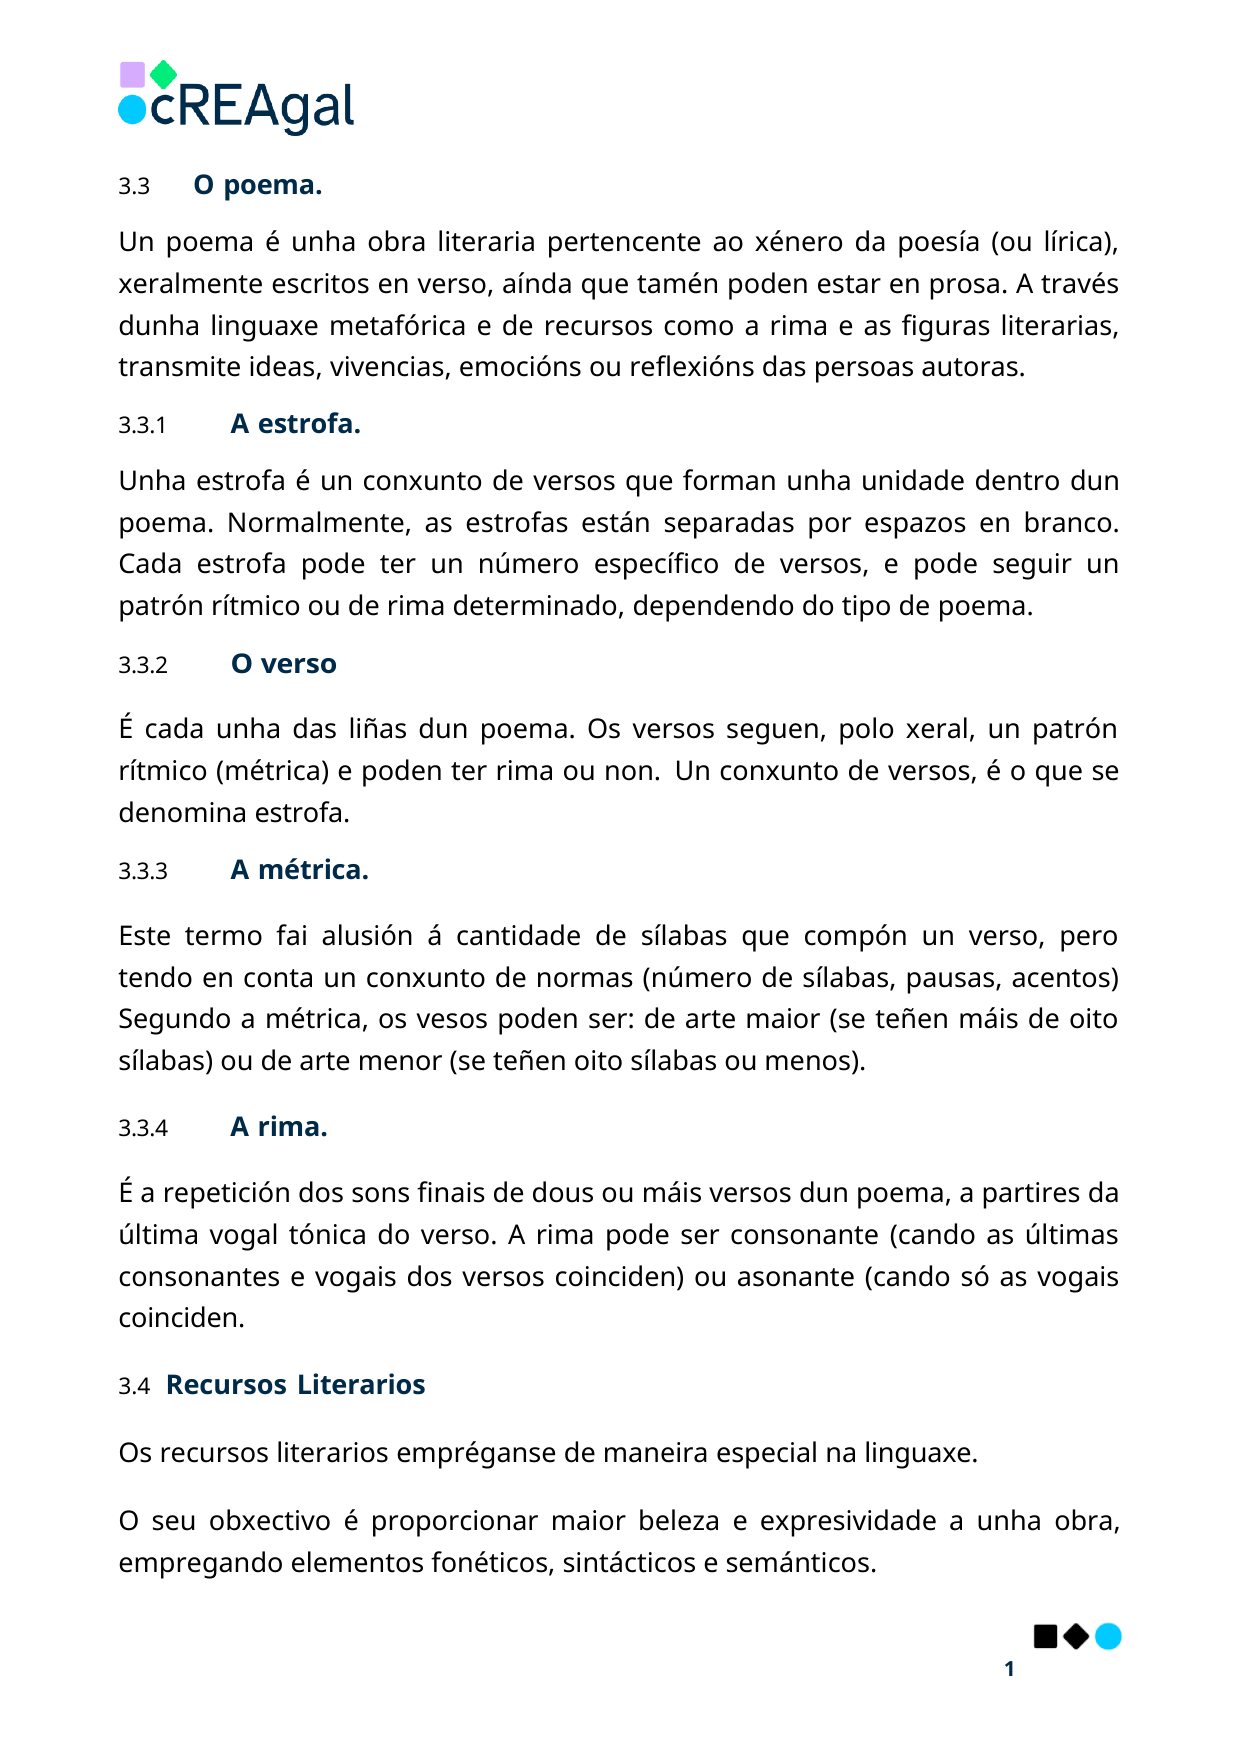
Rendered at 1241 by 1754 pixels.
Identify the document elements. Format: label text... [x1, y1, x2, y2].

list O verso [118, 644, 1137, 681]
text Unha estrofa é un conxunto de versos que forman unha unidade dentro dun poema. Normalmente, as estrofas están separadas por espazos en branco. Cada estrofa pode ter un número específico de versos, e pode seguir un patrón rítmico ou de rima determinado, dependendo do tipo de poema. [118, 462, 1121, 623]
text É cada unha das liñas dun poema. Os versos seguen, polo xeral, un patrón rítmico (métrica) e poden ter rima ou non. Un conxunto de versos, é o que se denomina estrofa. [118, 710, 1120, 830]
picture [118, 60, 354, 136]
list O poema. [118, 166, 1137, 203]
text O seu obxectivo é proporcionar maior beleza e expresividade a unha obra, empregando elementos fonéticos, sintácticos e semánticos. [118, 1502, 1121, 1580]
list A estrofa. [118, 405, 1137, 442]
list Recursos Literarios [118, 1365, 1137, 1402]
text Este termo fai alusión á cantidade de sílabas que compón un verso, pero tendo en conta un conxunto de normas (número de sílabas, pausas, acentos) Segundo a métrica, os vesos poden ser: de arte maior (se teñen máis de oito sílabas) ou de arte menor (se teñen oito sílabas ou menos). [118, 917, 1120, 1078]
list A métrica. [118, 851, 1137, 887]
text Os recursos literarios empréganse de maneira especial na linguaxe. [118, 1433, 1137, 1470]
text Un poema é unha obra literaria pertencente ao xénero da poesía (ou lírica), xeralmente escritos en verso, aínda que tamén poden estar en prosa. A través dunha linguaxe metafórica e de recursos como a rima e as figuras literarias, transmite ideas, vivencias, emocións ou reflexións das persoas autoras. [118, 223, 1121, 384]
text É a repetición dos sons finais de dous ou máis versos dun poema, a partires da última vogal tónica do verso. A rima pode ser consonante (cando as últimas consonantes e vogais dos versos coinciden) ou asonante (cando só as vogais coinciden. [118, 1174, 1120, 1336]
picture [1033, 1622, 1123, 1651]
list A rima. [118, 1108, 1137, 1145]
